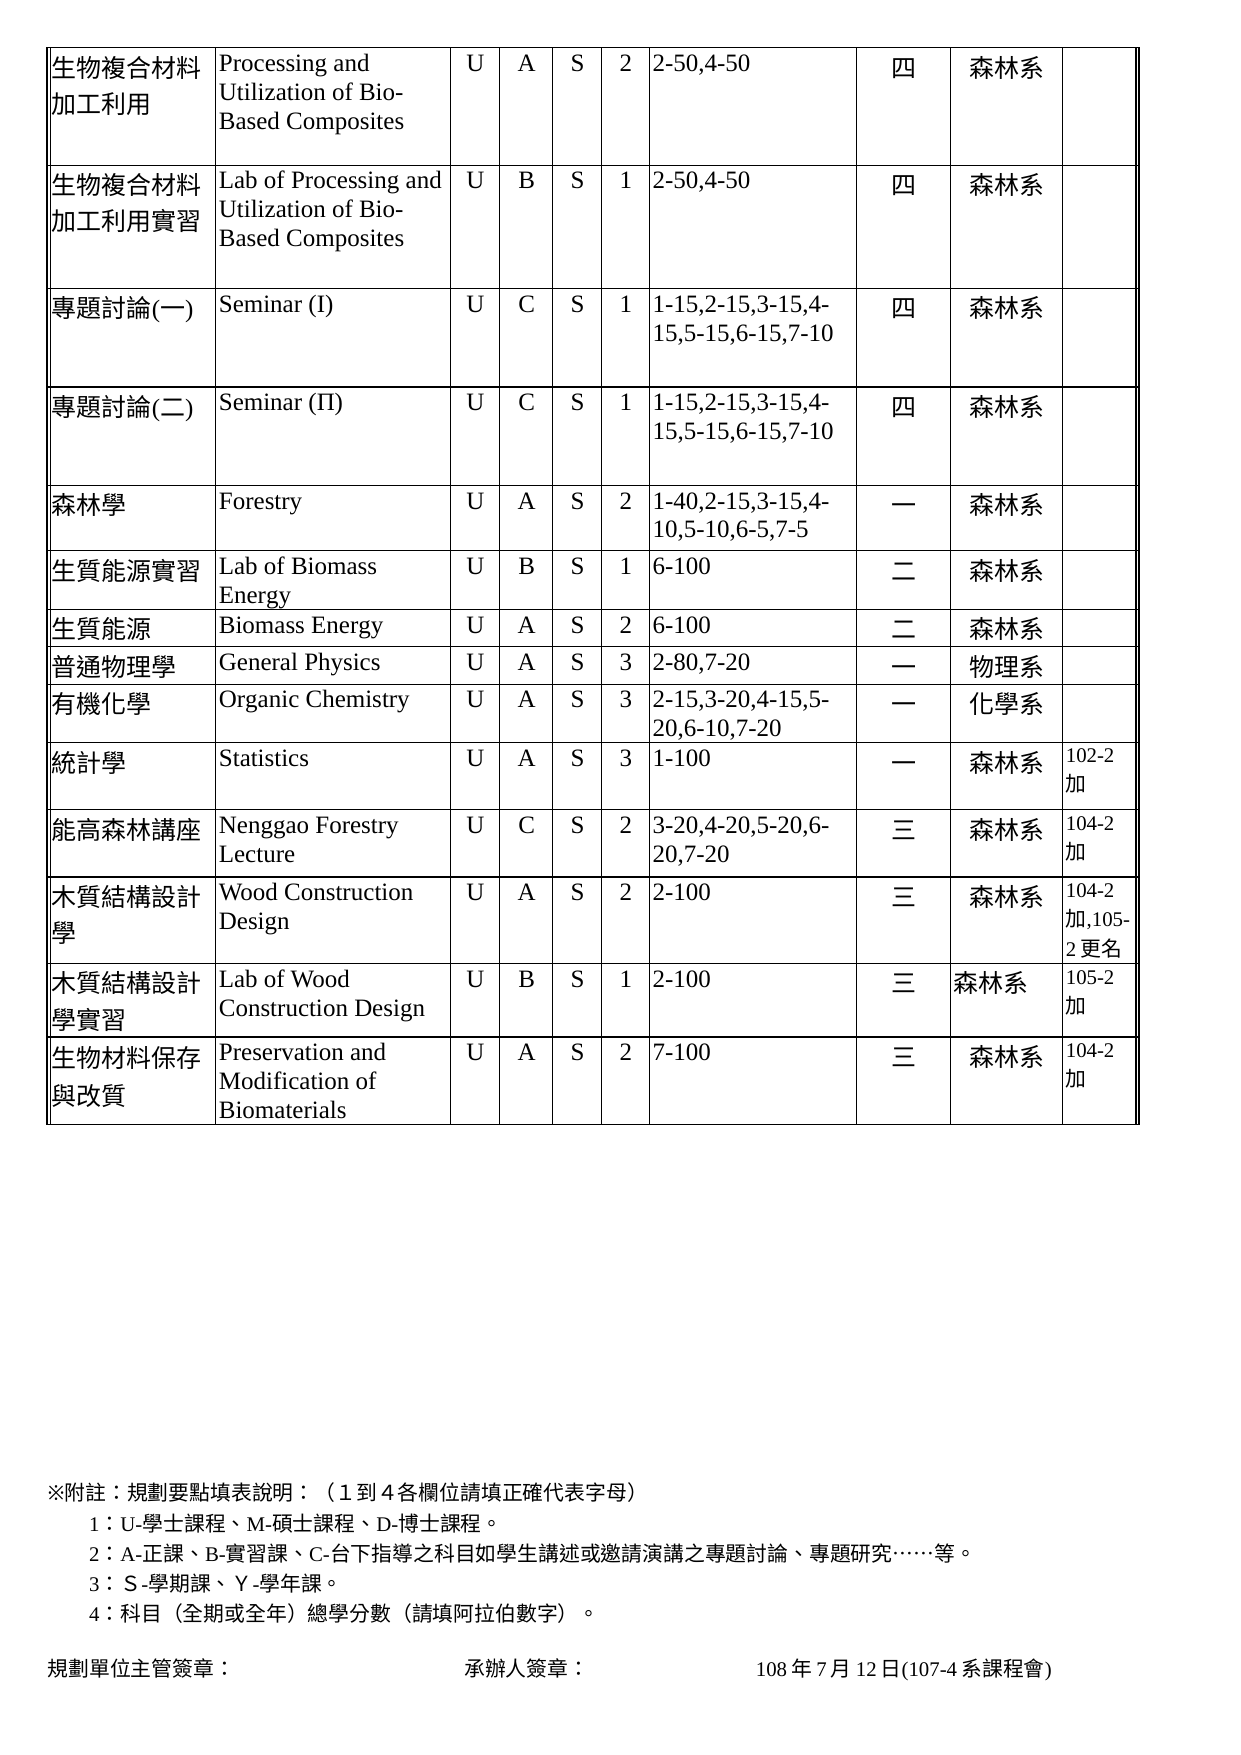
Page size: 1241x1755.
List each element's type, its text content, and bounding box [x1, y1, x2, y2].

table_cell 一 [857, 743, 950, 809]
table_cell B [500, 964, 552, 1036]
table_cell 四 [857, 388, 950, 485]
table_cell S [553, 486, 601, 550]
table_cell 生物材料保存與改質 [51, 1038, 215, 1124]
table_cell 森林系 [951, 486, 1062, 550]
table_cell A [500, 610, 552, 646]
table_cell 3 [602, 685, 649, 742]
table_cell 2 [602, 878, 649, 963]
table_cell 生物複合材料加工利用實習 [51, 166, 215, 288]
table_cell 森林系 [951, 810, 1062, 876]
table_cell 102-2加 [1063, 743, 1135, 809]
table_cell 一 [857, 486, 950, 550]
table_cell S [553, 166, 601, 288]
table_cell Processing and Utilization of Bio-Based Composites [216, 48, 450, 164]
table_cell S [553, 685, 601, 742]
table_cell 生質能源 [51, 610, 215, 646]
table_cell S [553, 647, 601, 683]
table_cell 生物複合材料加工利用 [51, 48, 215, 164]
table_cell 3 [602, 743, 649, 809]
table_cell 木質結構設計學實習 [51, 964, 215, 1036]
table_cell Seminar (Π) [216, 388, 450, 485]
table_cell 2-80,7-20 [650, 647, 856, 683]
table_cell S [553, 1038, 601, 1124]
table_cell 四 [857, 48, 950, 164]
table_cell S [553, 878, 601, 963]
table_cell A [500, 685, 552, 742]
table_cell [1063, 48, 1135, 164]
table_cell 四 [857, 166, 950, 288]
table_cell 有機化學 [51, 685, 215, 742]
table_cell 專題討論(一) [51, 289, 215, 386]
table_cell 森林系 [951, 48, 1062, 164]
table_cell 一 [857, 685, 950, 742]
table_cell 森林系 [951, 289, 1062, 386]
table_cell [1063, 551, 1135, 609]
table_cell 104-2加,105-2更名 [1063, 878, 1135, 963]
table_cell General Physics [216, 647, 450, 683]
table_cell 1-15,2-15,3-15,4-15,5-15,6-15,7-10 [650, 289, 856, 386]
table_cell 2-50,4-50 [650, 48, 856, 164]
table_cell [1063, 289, 1135, 386]
table_cell U [451, 1038, 499, 1124]
table_cell B [500, 551, 552, 609]
table_cell 森林系 [951, 551, 1062, 609]
table_cell [1063, 610, 1135, 646]
table_cell U [451, 964, 499, 1036]
table_cell 森林系 [951, 743, 1062, 809]
table_cell Seminar (Ι) [216, 289, 450, 386]
table_cell 森林系 [951, 166, 1062, 288]
table_cell 二 [857, 610, 950, 646]
table_cell B [500, 166, 552, 288]
table_cell 1 [602, 166, 649, 288]
table_cell S [553, 289, 601, 386]
table_cell 四 [857, 289, 950, 386]
table_cell 2 [602, 48, 649, 164]
table_cell 1 [602, 289, 649, 386]
table_cell 森林系 [951, 388, 1062, 485]
table_cell 一 [857, 647, 950, 683]
table_cell 能高森林講座 [51, 810, 215, 876]
table_cell S [553, 551, 601, 609]
table_cell U [451, 647, 499, 683]
table_cell U [451, 878, 499, 963]
table_cell 2 [602, 610, 649, 646]
table_cell 化學系 [951, 685, 1062, 742]
table_cell A [500, 1038, 552, 1124]
table_cell C [500, 388, 552, 485]
table_cell 1 [602, 964, 649, 1036]
table_cell Organic Chemistry [216, 685, 450, 742]
table_cell U [451, 685, 499, 742]
table_cell U [451, 289, 499, 386]
table_cell 二 [857, 551, 950, 609]
table_cell 森林學 [51, 486, 215, 550]
table_cell A [500, 486, 552, 550]
table_cell 木質結構設計學 [51, 878, 215, 963]
table_cell Wood Construction Design [216, 878, 450, 963]
table_cell 2-15,3-20,4-15,5-20,6-10,7-20 [650, 685, 856, 742]
table_cell [1063, 388, 1135, 485]
table_cell 7-100 [650, 1038, 856, 1124]
table_cell 物理系 [951, 647, 1062, 683]
table_cell [1063, 685, 1135, 742]
table_cell A [500, 48, 552, 164]
table_cell A [500, 743, 552, 809]
table_cell [1063, 647, 1135, 683]
table_cell S [553, 810, 601, 876]
table_cell Lab of Biomass Energy [216, 551, 450, 609]
table_cell C [500, 810, 552, 876]
table_cell S [553, 48, 601, 164]
table_cell A [500, 647, 552, 683]
table_cell 專題討論(二) [51, 388, 215, 485]
table_cell 生質能源實習 [51, 551, 215, 609]
table_cell U [451, 810, 499, 876]
table_cell 森林系 [951, 610, 1062, 646]
table_cell U [451, 388, 499, 485]
table_cell U [451, 48, 499, 164]
table_cell U [451, 166, 499, 288]
table_cell 三 [857, 964, 950, 1036]
table_cell Preservation and Modification of Biomaterials [216, 1038, 450, 1124]
table_cell Statistics [216, 743, 450, 809]
table_cell 104-2加 [1063, 1038, 1135, 1124]
table_cell 1-40,2-15,3-15,4-10,5-10,6-5,7-5 [650, 486, 856, 550]
table_cell [1063, 486, 1135, 550]
table_cell Lab of Wood Construction Design [216, 964, 450, 1036]
table_cell Biomass Energy [216, 610, 450, 646]
table_cell Lab of Processing and Utilization of Bio-Based Composites [216, 166, 450, 288]
table_cell 普通物理學 [51, 647, 215, 683]
table_cell 2-50,4-50 [650, 166, 856, 288]
table_cell 三 [857, 878, 950, 963]
table_cell U [451, 743, 499, 809]
table_cell 3 [602, 647, 649, 683]
table_cell 2-100 [650, 964, 856, 1036]
table_cell 6-100 [650, 610, 856, 646]
table_cell [1063, 166, 1135, 288]
table_cell 三 [857, 810, 950, 876]
table_cell U [451, 610, 499, 646]
table_cell 統計學 [51, 743, 215, 809]
table_cell 1 [602, 551, 649, 609]
table_cell C [500, 289, 552, 386]
table_cell 1-15,2-15,3-15,4-15,5-15,6-15,7-10 [650, 388, 856, 485]
table_cell 104-2加 [1063, 810, 1135, 876]
table_cell 3-20,4-20,5-20,6-20,7-20 [650, 810, 856, 876]
table_cell S [553, 610, 601, 646]
table_cell S [553, 964, 601, 1036]
table_cell U [451, 551, 499, 609]
table_cell 2-100 [650, 878, 856, 963]
table_cell 森林系 [951, 964, 1062, 1036]
table_cell S [553, 388, 601, 485]
table_cell 2 [602, 810, 649, 876]
table_cell Forestry [216, 486, 450, 550]
table_cell 1 [602, 388, 649, 485]
table_cell 2 [602, 1038, 649, 1124]
table_cell 1-100 [650, 743, 856, 809]
table_cell Nenggao Forestry Lecture [216, 810, 450, 876]
table_cell 6-100 [650, 551, 856, 609]
table_cell 森林系 [951, 1038, 1062, 1124]
table_cell A [500, 878, 552, 963]
table_cell S [553, 743, 601, 809]
table_cell 森林系 [951, 878, 1062, 963]
table_cell 三 [857, 1038, 950, 1124]
table_cell U [451, 486, 499, 550]
table_cell 105-2加 [1063, 964, 1135, 1036]
table_cell 2 [602, 486, 649, 550]
